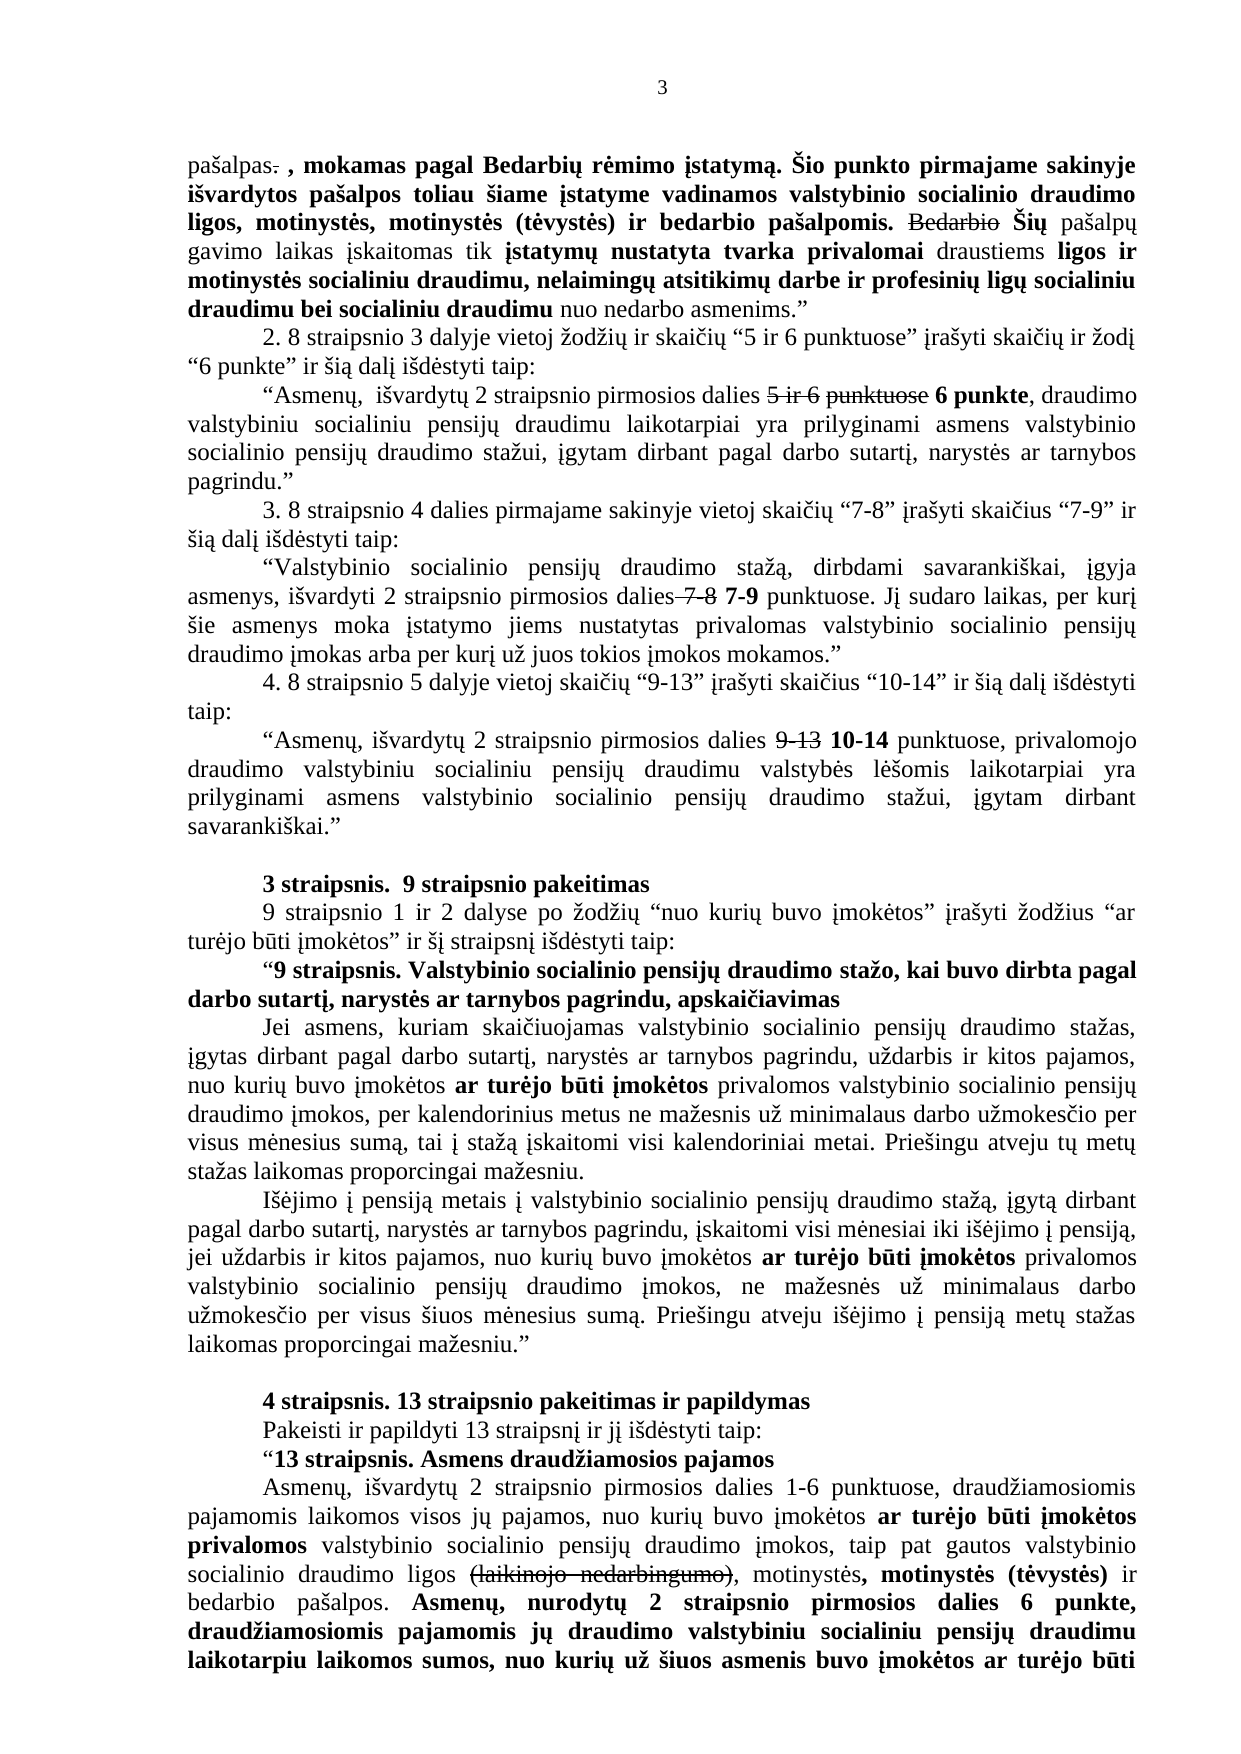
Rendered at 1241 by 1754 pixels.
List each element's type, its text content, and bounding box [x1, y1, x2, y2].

text Išėjimo į pensiją metais į valstybinio socialinio pensijų draudimo stažą, įgytą dirbant pagal darbo sutartį, narystės ar tarnybos pagrindu, įskaitomi visi mėnesiai iki išėjimo į pensiją, jei uždarbis ir kitos pajamos, nuo kurių buvo įmokėtos ar turėjo būti įmokėtos privalomos valstybinio socialinio pensijų draudimo įmokos, ne mažesnės už minimalaus darbo užmokesčio per visus šiuos mėnesius sumą. Priešingu atveju išėjimo į pensiją metų stažas laikomas proporcingai mažesniu.” [187, 1185, 1137, 1357]
text “Valstybinio socialinio pensijų draudimo stažą, dirbdami savarankiškai, įgyja asmenys, išvardyti 2 straipsnio pirmosios dalies 7-8 7-9 punktuose. Jį sudaro laikas, per kurį šie asmenys moka įstatymo jiems nustatytas privalomas valstybinio socialinio pensijų draudimo įmokas arba per kurį už juos tokios įmokos mokamos.” [187, 552, 1137, 667]
text 2. 8 straipsnio 3 dalyje vietoj žodžių ir skaičių “5 ir 6 punktuose” įrašyti skaičių ir žodį “6 punkte” ir šią dalį išdėstyti taip: [187, 322, 1137, 380]
text 9 straipsnio 1 ir 2 dalyse po žodžių “nuo kurių buvo įmokėtos” įrašyti žodžius “ar turėjo būti įmokėtos” ir šį straipsnį išdėstyti taip: [187, 897, 1137, 955]
text 4 straipsnis. 13 straipsnio pakeitimas ir papildymas [187, 1386, 1137, 1415]
text 3. 8 straipsnio 4 dalies pirmajame sakinyje vietoj skaičių “7-8” įrašyti skaičius “7-9” ir šią dalį išdėstyti taip: [187, 495, 1137, 552]
text Jei asmens, kuriam skaičiuojamas valstybinio socialinio pensijų draudimo stažas, įgytas dirbant pagal darbo sutartį, narystės ar tarnybos pagrindu, uždarbis ir kitos pajamos, nuo kurių buvo įmokėtos ar turėjo būti įmokėtos privalomos valstybinio socialinio pensijų draudimo įmokos, per kalendorinius metus ne mažesnis už minimalaus darbo užmokesčio per visus mėnesius sumą, tai į stažą įskaitomi visi kalendoriniai metai. Priešingu atveju tų metų stažas laikomas proporcingai mažesniu. [187, 1012, 1137, 1185]
text 4. 8 straipsnio 5 dalyje vietoj skaičių “9-13” įrašyti skaičius “10-14” ir šią dalį išdėstyti taip: [187, 667, 1137, 725]
text “Asmenų, išvardytų 2 straipsnio pirmosios dalies 5 ir 6 punktuose 6 punkte, draudimo valstybiniu socialiniu pensijų draudimu laikotarpiai yra prilyginami asmens valstybinio socialinio pensijų draudimo stažui, įgytam dirbant pagal darbo sutartį, narystės ar tarnybos pagrindu.” [187, 380, 1137, 495]
text “9 straipsnis. Valstybinio socialinio pensijų draudimo stažo, kai buvo dirbta pagal darbo sutartį, narystės ar tarnybos pagrindu, apskaičiavimas [187, 955, 1137, 1012]
text pašalpas. , mokamas pagal Bedarbių rėmimo įstatymą. Šio punkto pirmajame sakinyje išvardytos pašalpos toliau šiame įstatyme vadinamos valstybinio socialinio draudimo ligos, motinystės, motinystės (tėvystės) ir bedarbio pašalpomis. Bedarbio Šių pašalpų gavimo laikas įskaitomas tik įstatymų nustatyta tvarka privalomai draustiems ligos ir motinystės socialiniu draudimu, nelaimingų atsitikimų darbe ir profesinių ligų socialiniu draudimu bei socialiniu draudimu nuo nedarbo asmenims.” [187, 150, 1137, 322]
text 3 straipsnis. 9 straipsnio pakeitimas [187, 869, 1137, 897]
text Asmenų, išvardytų 2 straipsnio pirmosios dalies 1-6 punktuose, draudžiamosiomis pajamomis laikomos visos jų pajamos, nuo kurių buvo įmokėtos ar turėjo būti įmokėtos privalomos valstybinio socialinio pensijų draudimo įmokos, taip pat gautos valstybinio socialinio draudimo ligos (laikinojo nedarbingumo), motinystės, motinystės (tėvystės) ir bedarbio pašalpos. Asmenų, nurodytų 2 straipsnio pirmosios dalies 6 punkte, draudžiamosiomis pajamomis jų draudimo valstybiniu socialiniu pensijų draudimu laikotarpiu laikomos sumos, nuo kurių už šiuos asmenis buvo įmokėtos ar turėjo būti [187, 1472, 1137, 1674]
text “13 straipsnis. Asmens draudžiamosios pajamos [187, 1444, 1137, 1472]
text Pakeisti ir papildyti 13 straipsnį ir jį išdėstyti taip: [187, 1415, 1137, 1444]
text “Asmenų, išvardytų 2 straipsnio pirmosios dalies 9-13 10-14 punktuose, privalomojo draudimo valstybiniu socialiniu pensijų draudimu valstybės lėšomis laikotarpiai yra prilyginami asmens valstybinio socialinio pensijų draudimo stažui, įgytam dirbant savarankiškai.” [187, 725, 1137, 840]
